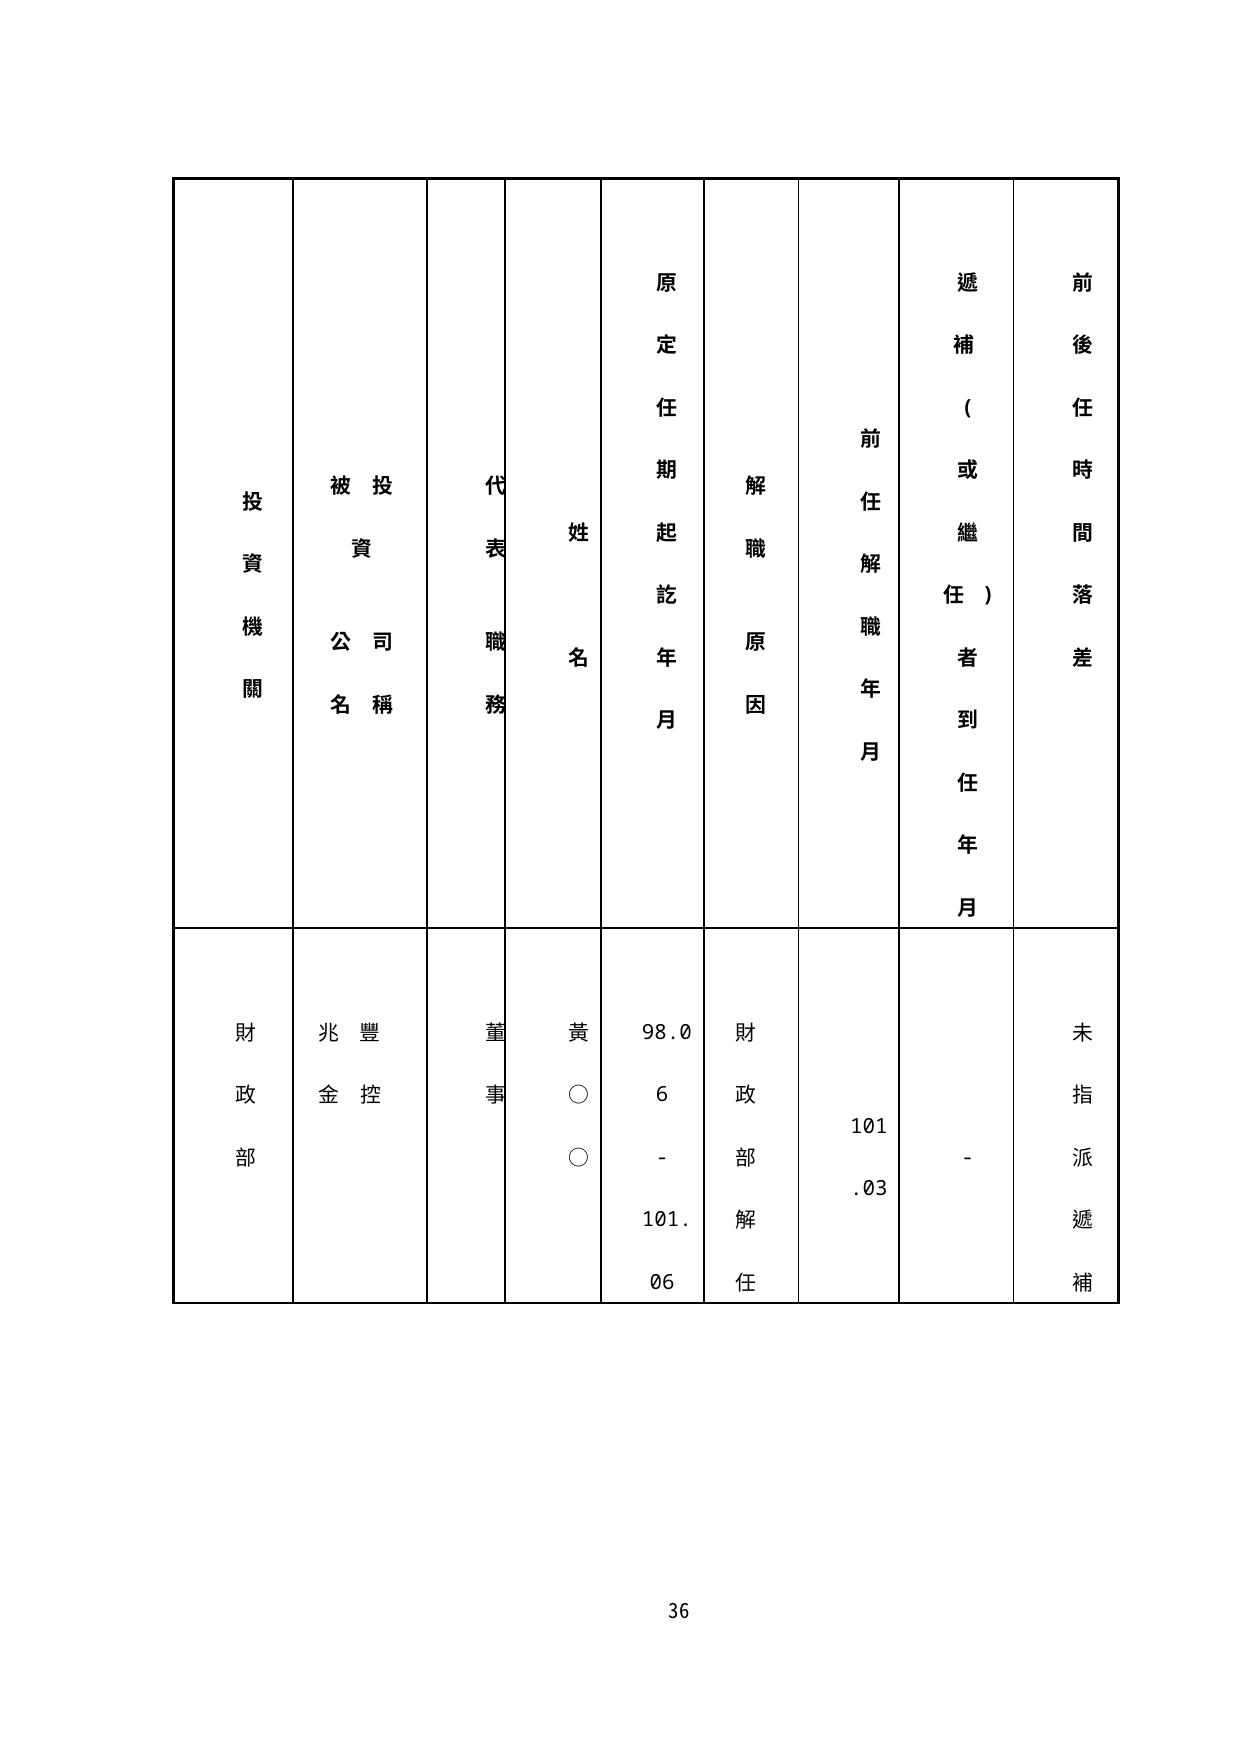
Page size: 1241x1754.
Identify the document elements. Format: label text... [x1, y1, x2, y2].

table_header 原定任期起訖年月 [602, 180, 703, 927]
table_header 遞補(或繼任)者到任年月 [900, 180, 1013, 927]
table_cell - [900, 929, 1013, 1302]
table_header 代表 職務 [428, 180, 504, 927]
table_cell 財政部解任 [705, 929, 798, 1302]
table_header 姓 名 [506, 180, 600, 927]
table_header 前後任時間落差 [1014, 180, 1117, 927]
table_header 前任解職年月 [799, 180, 898, 927]
table_cell 黃○○ [506, 929, 600, 1302]
table_header 投資機關 [175, 180, 292, 927]
table_cell 財政部 [175, 929, 292, 1302]
table_cell 98.06 -101.06 [602, 929, 703, 1302]
table_header 被投資 公司名稱 [294, 180, 426, 927]
table_cell 101.03 [799, 929, 898, 1302]
table_cell 董事 [428, 929, 504, 1302]
table_header 解職 原因 [705, 180, 798, 927]
table_cell 未指派遞補 [1014, 929, 1117, 1302]
table_cell 兆豐金控 [294, 929, 426, 1302]
